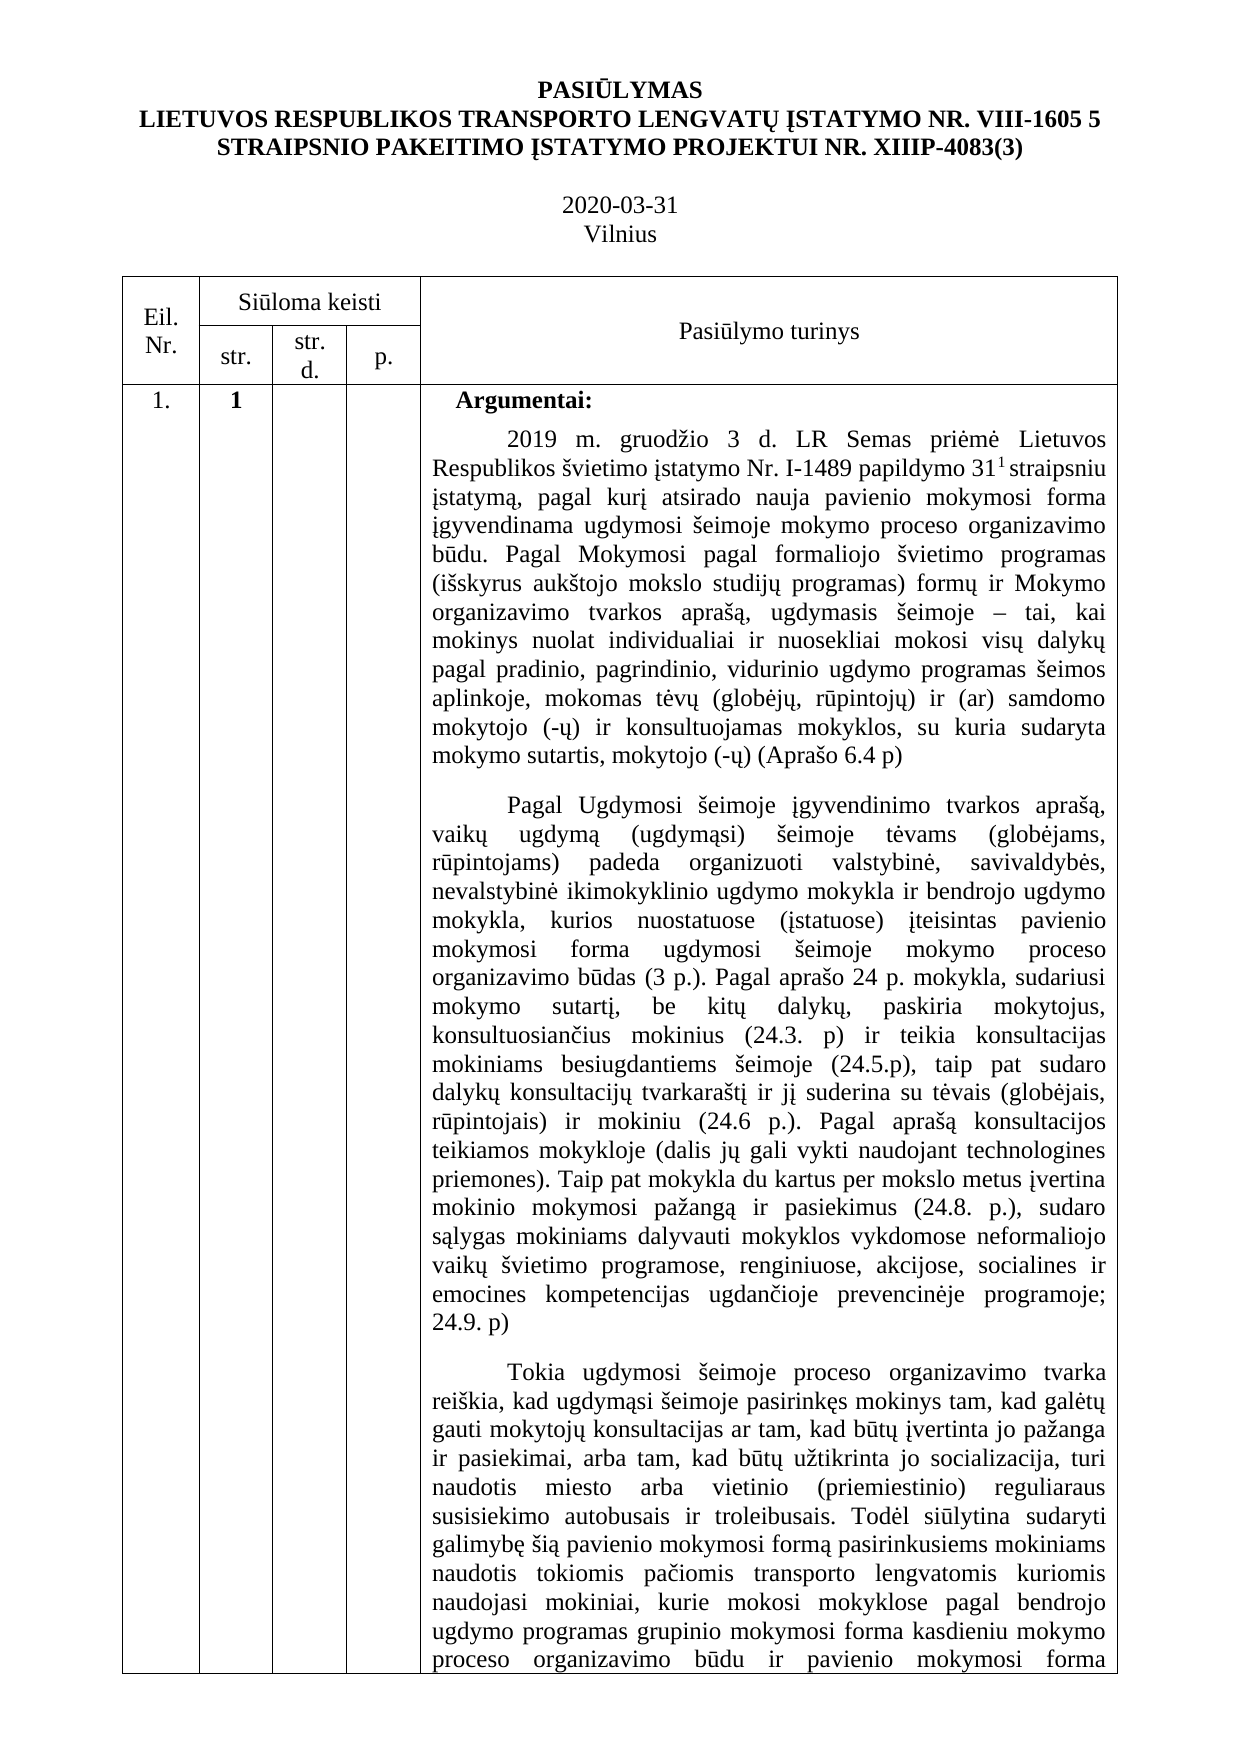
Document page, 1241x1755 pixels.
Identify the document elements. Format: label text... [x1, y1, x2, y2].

text PASIŪLYMAS [75, 75, 1165, 104]
table_cell [347, 385, 420, 1673]
table_cell str. [200, 326, 272, 384]
table_cell p. [347, 326, 420, 384]
text Vilnius [75, 219, 1165, 247]
table_cell str. d. [273, 326, 346, 384]
table_cell 1 [200, 385, 272, 1673]
text 2020-03-31 [75, 190, 1165, 219]
table_cell [273, 385, 346, 1673]
table_cell Argumentai: 2019 m. gruodžio 3 d. LR Semas priėmė Lietuvos Respublikos švietimo įstatymo Nr. I-1489 papildymo 311 straipsniu įstatymą, pagal kurį atsirado nauja pavienio mokymosi forma įgyvendinama ugdymosi šeimoje mokymo proceso organizavimo būdu. Pagal Mokymosi pagal formaliojo švietimo programas (išskyrus aukštojo mokslo studijų programas) formų ir Mokymo organizavimo tvarkos aprašą, ugdymasis šeimoje – tai, kai mokinys nuolat individualiai ir nuosekliai mokosi visų dalykų pagal pradinio, pagrindinio, vidurinio ugdymo programas šeimos aplinkoje, mokomas tėvų (globėjų, rūpintojų) ir (ar) samdomo mokytojo (-ų) ir konsultuojamas mokyklos, su kuria sudaryta mokymo sutartis, mokytojo (-ų) (Aprašo 6.4 p) Pagal Ugdymosi šeimoje įgyvendinimo tvarkos aprašą, vaikų ugdymą (ugdymąsi) šeimoje tėvams (globėjams, rūpintojams) padeda organizuoti valstybinė, savivaldybės, nevalstybinė ikimokyklinio ugdymo mokykla ir bendrojo ugdymo mokykla, kurios nuostatuose (įstatuose) įteisintas pavienio mokymosi forma ugdymosi šeimoje mokymo proceso organizavimo būdas (3 p.). Pagal aprašo 24 p. mokykla, sudariusi mokymo sutartį, be kitų dalykų, paskiria mokytojus, konsultuosiančius mokinius (24.3. p) ir teikia konsultacijas mokiniams besiugdantiems šeimoje (24.5.p), taip pat sudaro dalykų konsultacijų tvarkaraštį ir jį suderina su tėvais (globėjais, rūpintojais) ir mokiniu (24.6 p.). Pagal aprašą konsultacijos teikiamos mokykloje (dalis jų gali vykti naudojant technologines priemones). Taip pat mokykla du kartus per mokslo metus įvertina mokinio mokymosi pažangą ir pasiekimus (24.8. p.), sudaro sąlygas mokiniams dalyvauti mokyklos vykdomose neformaliojo vaikų švietimo programose, renginiuose, akcijose, socialines ir emocines kompetencijas ugdančioje prevencinėje programoje; 24.9. p) Tokia ugdymosi šeimoje proceso organizavimo tvarka reiškia, kad ugdymąsi šeimoje pasirinkęs mokinys tam, kad galėtų gauti mokytojų konsultacijas ar tam, kad būtų įvertinta jo pažanga ir pasiekimai, arba tam, kad būtų užtikrinta jo socializacija, turi naudotis miesto arba vietinio (priemiestinio) reguliaraus susisiekimo autobusais ir troleibusais. Todėl siūlytina sudaryti galimybę šią pavienio mokymosi formą pasirinkusiems mokiniams naudotis tokiomis pačiomis transporto lengvatomis kuriomis naudojasi mokiniai, kurie mokosi mokyklose pagal bendrojo ugdymo programas grupinio mokymosi forma kasdieniu mokymo proceso organizavimo būdu ir pavienio mokymosi forma [421, 385, 1117, 1673]
table_header Pasiūlymo turinys [421, 277, 1117, 384]
text LIETUVOS RESPUBLIKOS TRANSPORTO LENGVATŲ ĮSTATYMO NR. VIII-1605 5 STRAIPSNIO PAKEITIMO ĮSTATYMO PROJEKTUI NR. XIIIP-4083(3) [75, 104, 1165, 161]
table_header Eil. Nr. [123, 277, 199, 384]
table_cell 1. [123, 385, 199, 1673]
table_header Siūloma keisti [200, 277, 420, 325]
